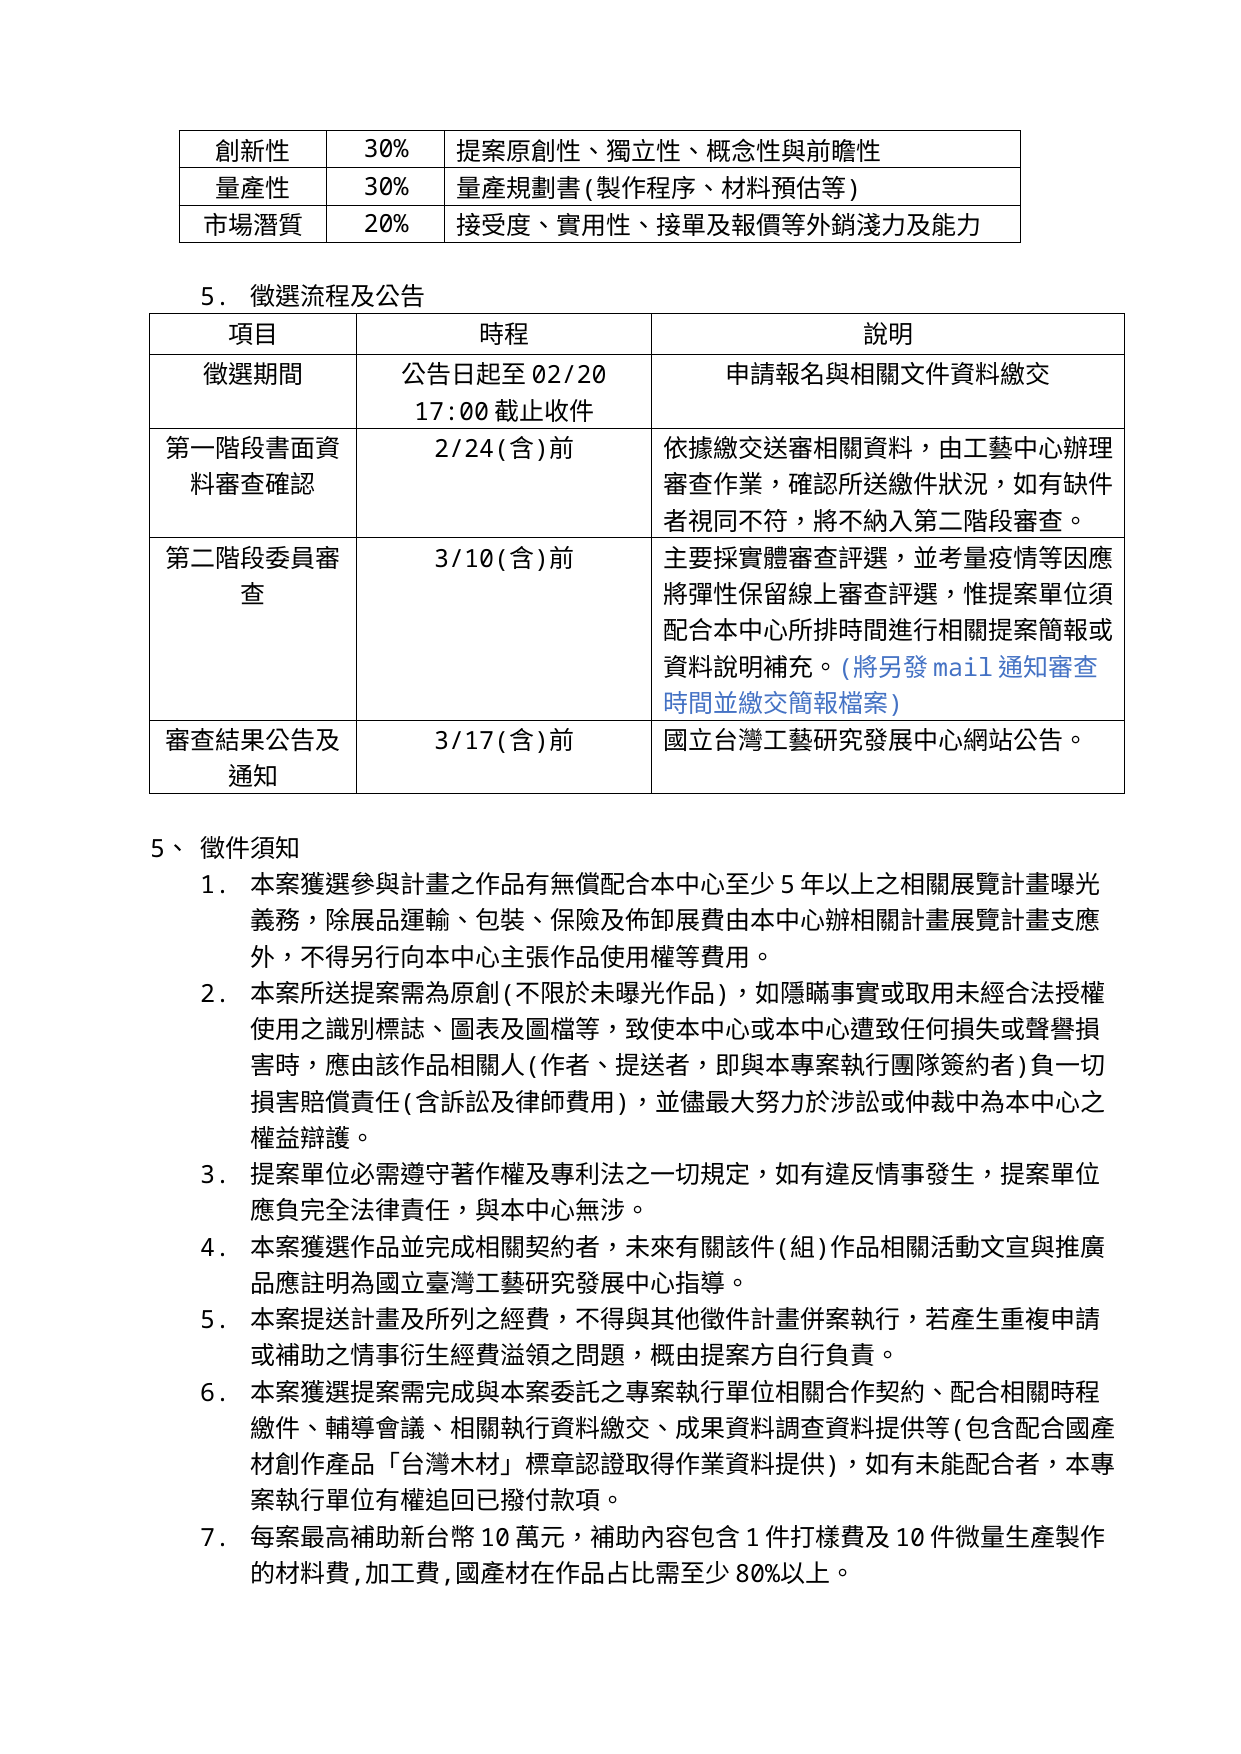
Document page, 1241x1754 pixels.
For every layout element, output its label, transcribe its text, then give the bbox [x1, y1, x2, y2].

list 提案單位必需遵守著作權及專利法之一切規定，如有違反情事發生，提案單位應負完全法律責任，與本中心無涉。 [200, 1154, 1124, 1227]
list 本案獲選參與計畫之作品有無償配合本中心至少5年以上之相關展覽計畫曝光義務，除展品運輸、包裝、保險及佈卸展費由本中心辦相關計畫展覽計畫支應外，不得另行向本中心主張作品使用權等費用。 [200, 864, 1124, 973]
table_cell 公告日起至02/20 17:00截止收件 [357, 355, 651, 427]
table_cell 接受度、實用性、接單及報價等外銷淺力及能力 [445, 206, 1020, 242]
table_cell 申請報名與相關文件資料繳交 [652, 355, 1124, 427]
list 徵件須知 [150, 828, 1124, 864]
table_cell 創新性 [180, 131, 326, 167]
table_cell 審查結果公告及通知 [150, 721, 356, 793]
table_cell 量產規劃書(製作程序、材料預估等) [445, 168, 1020, 204]
table_cell 主要採實體審查評選，並考量疫情等因應將彈性保留線上審查評選，惟提案單位須配合本中心所排時間進行相關提案簡報或資料說明補充。(將另發mail通知審查時間並繳交簡報檔案) [652, 538, 1124, 719]
list 每案最高補助新台幣10萬元，補助內容包含1件打樣費及10件微量生產製作的材料費,加工費,國產材在作品占比需至少80%以上。 [200, 1517, 1124, 1589]
table_cell 依據繳交送審相關資料，由工藝中心辦理審查作業，確認所送繳件狀況，如有缺件者視同不符，將不納入第二階段審查。 [652, 429, 1124, 537]
table_cell 30% [327, 168, 444, 204]
table_cell 量產性 [180, 168, 326, 204]
table_cell 2/24(含)前 [357, 429, 651, 537]
list 徵選流程及公告 [200, 277, 1124, 313]
table_header 時程 [357, 314, 651, 354]
table_cell 30% [327, 131, 444, 167]
table_cell 第二階段委員審查 [150, 538, 356, 719]
table_cell 提案原創性、獨立性、概念性與前瞻性 [445, 131, 1020, 167]
list 本案獲選提案需完成與本案委託之專案執行單位相關合作契約、配合相關時程繳件、輔導會議、相關執行資料繳交、成果資料調查資料提供等(包含配合國產材創作產品「台灣木材」標章認證取得作業資料提供)，如有未能配合者，本專案執行單位有權追回已撥付款項。 [200, 1372, 1124, 1517]
table_cell 3/17(含)前 [357, 721, 651, 793]
list 本案獲選作品並完成相關契約者，未來有關該件(組)作品相關活動文宣與推廣品應註明為國立臺灣工藝研究發展中心指導。 [200, 1227, 1124, 1299]
table_cell 20% [327, 206, 444, 242]
table_cell 3/10(含)前 [357, 538, 651, 719]
table_header 項目 [150, 314, 356, 354]
table_cell 市場潛質 [180, 206, 326, 242]
list 本案所送提案需為原創(不限於未曝光作品)，如隱瞞事實或取用未經合法授權使用之識別標誌、圖表及圖檔等，致使本中心或本中心遭致任何損失或聲譽損害時，應由該作品相關人(作者、提送者，即與本專案執行團隊簽約者)負一切損害賠償責任(含訴訟及律師費用)，並儘最大努力於涉訟或仲裁中為本中心之權益辯護。 [200, 973, 1124, 1154]
table_cell 國立台灣工藝研究發展中心網站公告。 [652, 721, 1124, 793]
list 本案提送計畫及所列之經費，不得與其他徵件計畫併案執行，若產生重複申請或補助之情事衍生經費溢領之問題，概由提案方自行負責。 [200, 1299, 1124, 1372]
table_cell 第一階段書面資料審查確認 [150, 429, 356, 537]
table_cell 徵選期間 [150, 355, 356, 427]
table_header 說明 [652, 314, 1124, 354]
